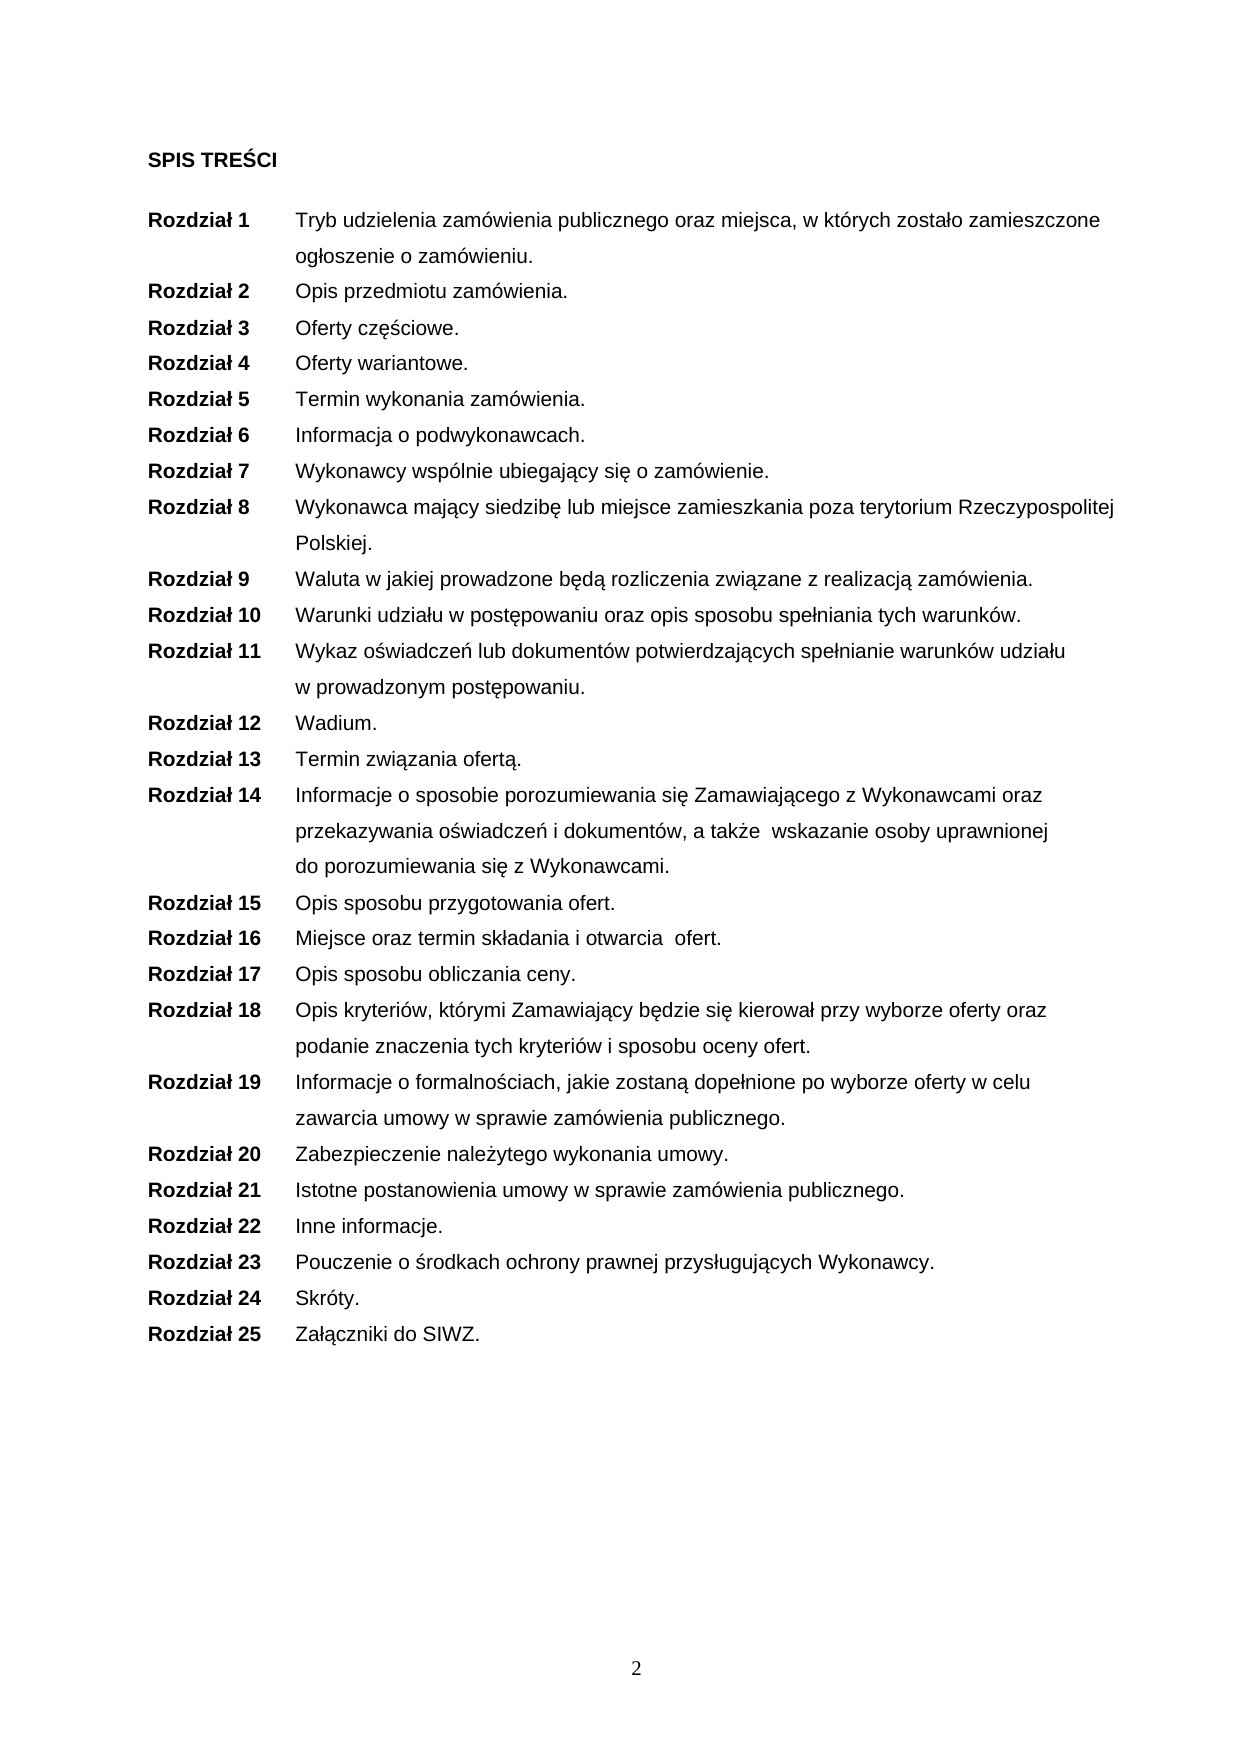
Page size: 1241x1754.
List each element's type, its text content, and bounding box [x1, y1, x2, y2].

text Rozdział 12 Wadium. [148, 711, 1125, 734]
text przekazywania oświadczeń i dokumentów, a także wskazanie osoby uprawnionej [148, 818, 1125, 842]
text do porozumiewania się z Wykonawcami. [148, 854, 1125, 878]
text Rozdział 18 Opis kryteriów, którymi Zamawiający będzie się kierował przy wyborze oferty oraz [148, 998, 1125, 1022]
text Rozdział 6 Informacja o podwykonawcach. [148, 423, 1125, 447]
text Rozdział 19 Informacje o formalnościach, jakie zostaną dopełnione po wyborze oferty w celu [148, 1070, 1125, 1094]
text zawarcia umowy w sprawie zamówienia publicznego. [148, 1106, 1125, 1130]
text Rozdział 25 Załączniki do SIWZ. [148, 1322, 1125, 1346]
text Rozdział 16 Miejsce oraz termin składania i otwarcia ofert. [148, 926, 1125, 950]
text Rozdział 1 Tryb udzielenia zamówienia publicznego oraz miejsca, w których zostało zamieszczone [148, 207, 1125, 231]
text Rozdział 2 Opis przedmiotu zamówienia. [148, 279, 1125, 303]
text ogłoszenie o zamówieniu. [148, 243, 1125, 267]
text Rozdział 23 Pouczenie o środkach ochrony prawnej przysługujących Wykonawcy. [148, 1250, 1125, 1274]
text Rozdział 3 Oferty częściowe. [148, 315, 1125, 339]
text Rozdział 24 Skróty. [148, 1286, 1125, 1309]
text Polskiej. [148, 531, 1125, 555]
text Rozdział 22 Inne informacje. [148, 1214, 1125, 1238]
text Rozdział 5 Termin wykonania zamówienia. [148, 387, 1125, 411]
text Rozdział 13 Termin związania ofertą. [148, 747, 1125, 771]
text Rozdział 9 Waluta w jakiej prowadzone będą rozliczenia związane z realizacją zamówienia. [148, 567, 1125, 591]
text w prowadzonym postępowaniu. [148, 675, 1125, 699]
text Rozdział 21 Istotne postanowienia umowy w sprawie zamówienia publicznego. [148, 1178, 1125, 1202]
text Rozdział 11 Wykaz oświadczeń lub dokumentów potwierdzających spełnianie warunków udziału [148, 639, 1125, 663]
text Rozdział 7 Wykonawcy wspólnie ubiegający się o zamówienie. [148, 459, 1125, 483]
text Rozdział 15 Opis sposobu przygotowania ofert. [148, 890, 1125, 914]
text Rozdział 8 Wykonawca mający siedzibę lub miejsce zamieszkania poza terytorium Rzeczypospolitej [148, 495, 1125, 519]
text Rozdział 17 Opis sposobu obliczania ceny. [148, 962, 1125, 986]
text Rozdział 14 Informacje o sposobie porozumiewania się Zamawiającego z Wykonawcami oraz [148, 782, 1125, 806]
text podanie znaczenia tych kryteriów i sposobu oceny ofert. [148, 1034, 1125, 1058]
text Rozdział 10 Warunki udziału w postępowaniu oraz opis sposobu spełniania tych warunków. [148, 603, 1125, 627]
text Rozdział 4 Oferty wariantowe. [148, 351, 1125, 375]
text Rozdział 20 Zabezpieczenie należytego wykonania umowy. [148, 1142, 1125, 1166]
text SPIS TREŚCI [148, 148, 1125, 172]
